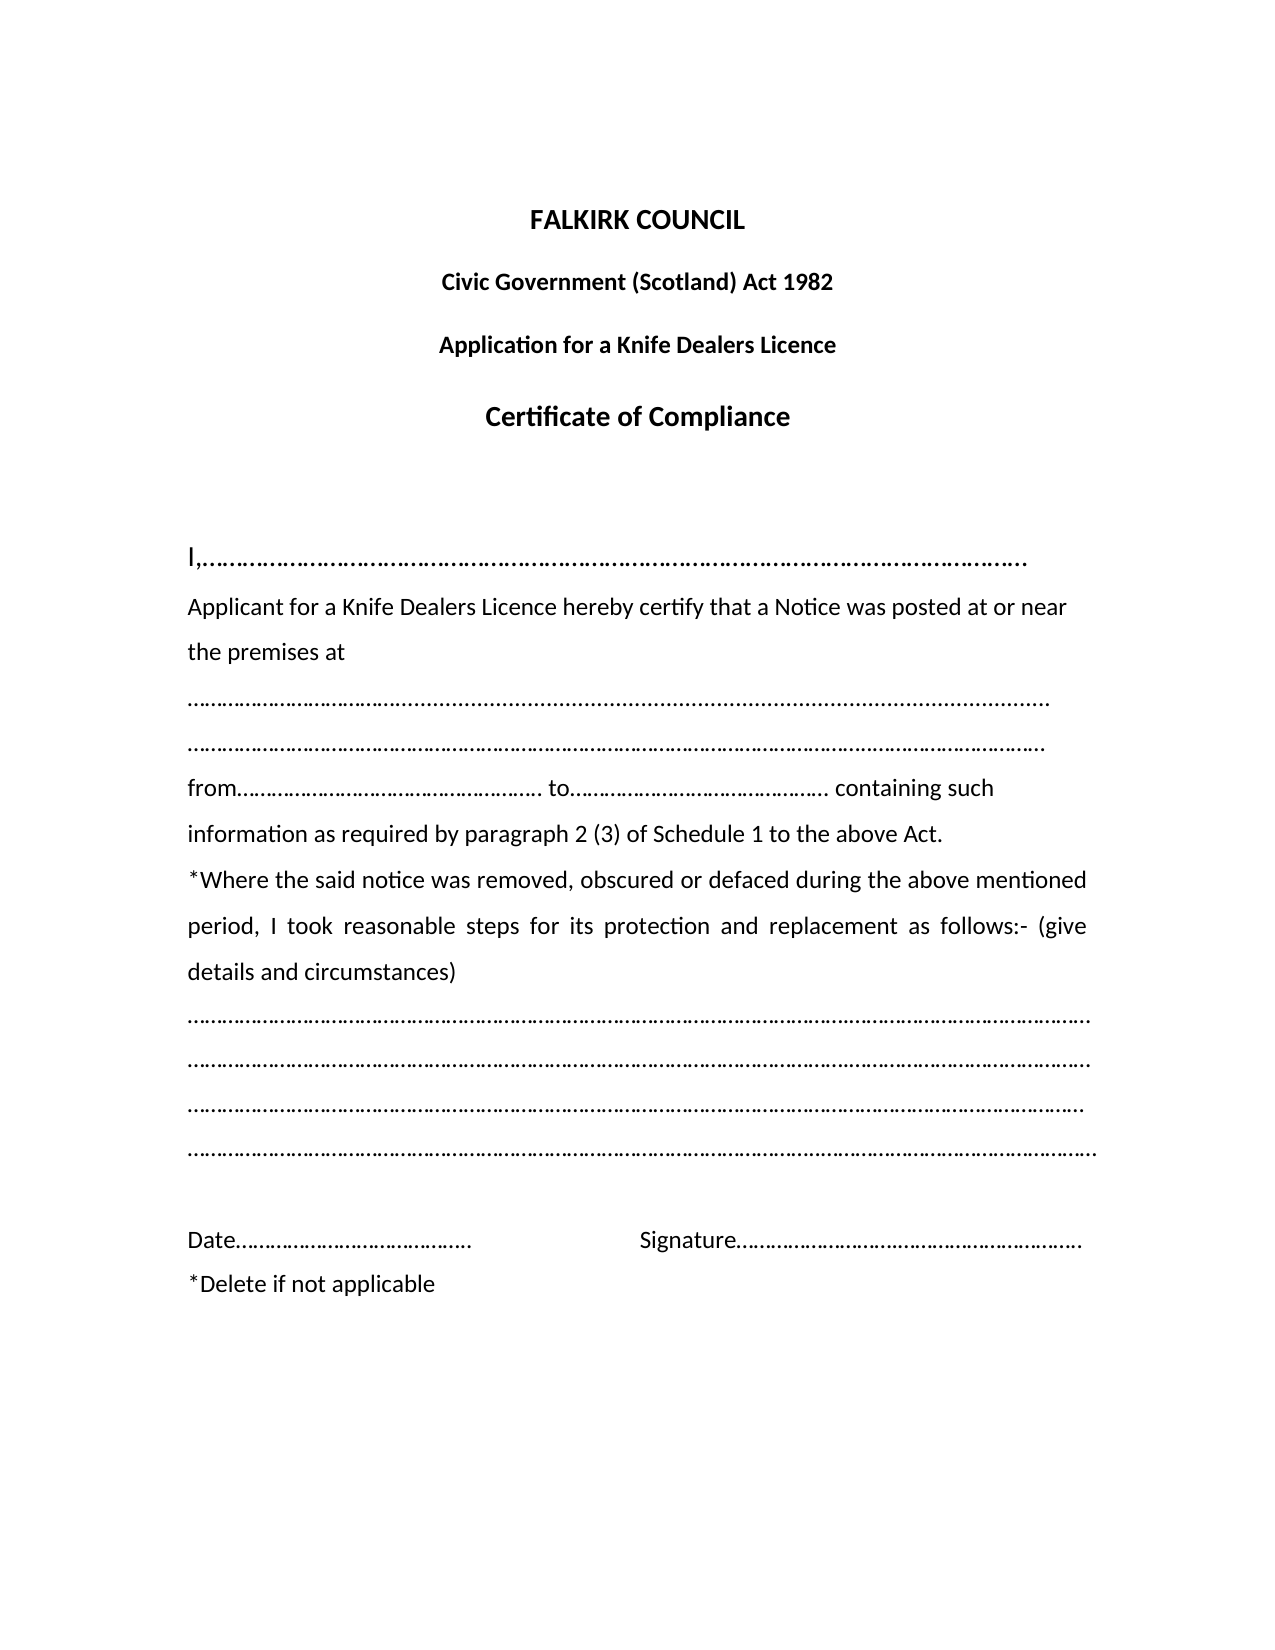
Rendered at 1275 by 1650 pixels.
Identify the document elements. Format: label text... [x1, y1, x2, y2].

text I,…………………………………………………………………………………………………………… [187, 538, 1100, 574]
text *Where the said notice was removed, obscured or defaced during the above mentioned period, I took reasonable steps for its protection and replacement as follows:- (give details and circumstances) [187, 864, 1088, 986]
text *Delete if not applicable [187, 1269, 1100, 1299]
text …………………………………………………………………………………………………….…………………………………… [187, 1043, 1100, 1074]
text Civic Government (Scotland) Act 1982 Application for a Knife Dealers Licence Certificate of Compliance [429, 266, 846, 434]
text Date………………………………….. Signature……………………….………………………….. [187, 1224, 1100, 1255]
text Applicant for a Knife Dealers Licence hereby certify that a Notice was posted at or near the premises at [187, 591, 1077, 667]
title FALKIRK COUNCIL [499, 201, 776, 237]
text ………………………………………………………………………………………………………………………………………… [187, 1088, 1100, 1118]
text ………………………………………………………………………………………………..………………………………………… [187, 1133, 1100, 1163]
text ………………………………………………………………………………………………………..………………………… from…………………………………………….. to……………………………………… containing such information as required by paragraph 2 (3) of Schedule 1 to the above Act. [187, 727, 1089, 849]
text …………………………………………………………………………………………………….…………………………………… [187, 1001, 1100, 1029]
text ………………………………........................................................................................................ [187, 682, 1100, 713]
